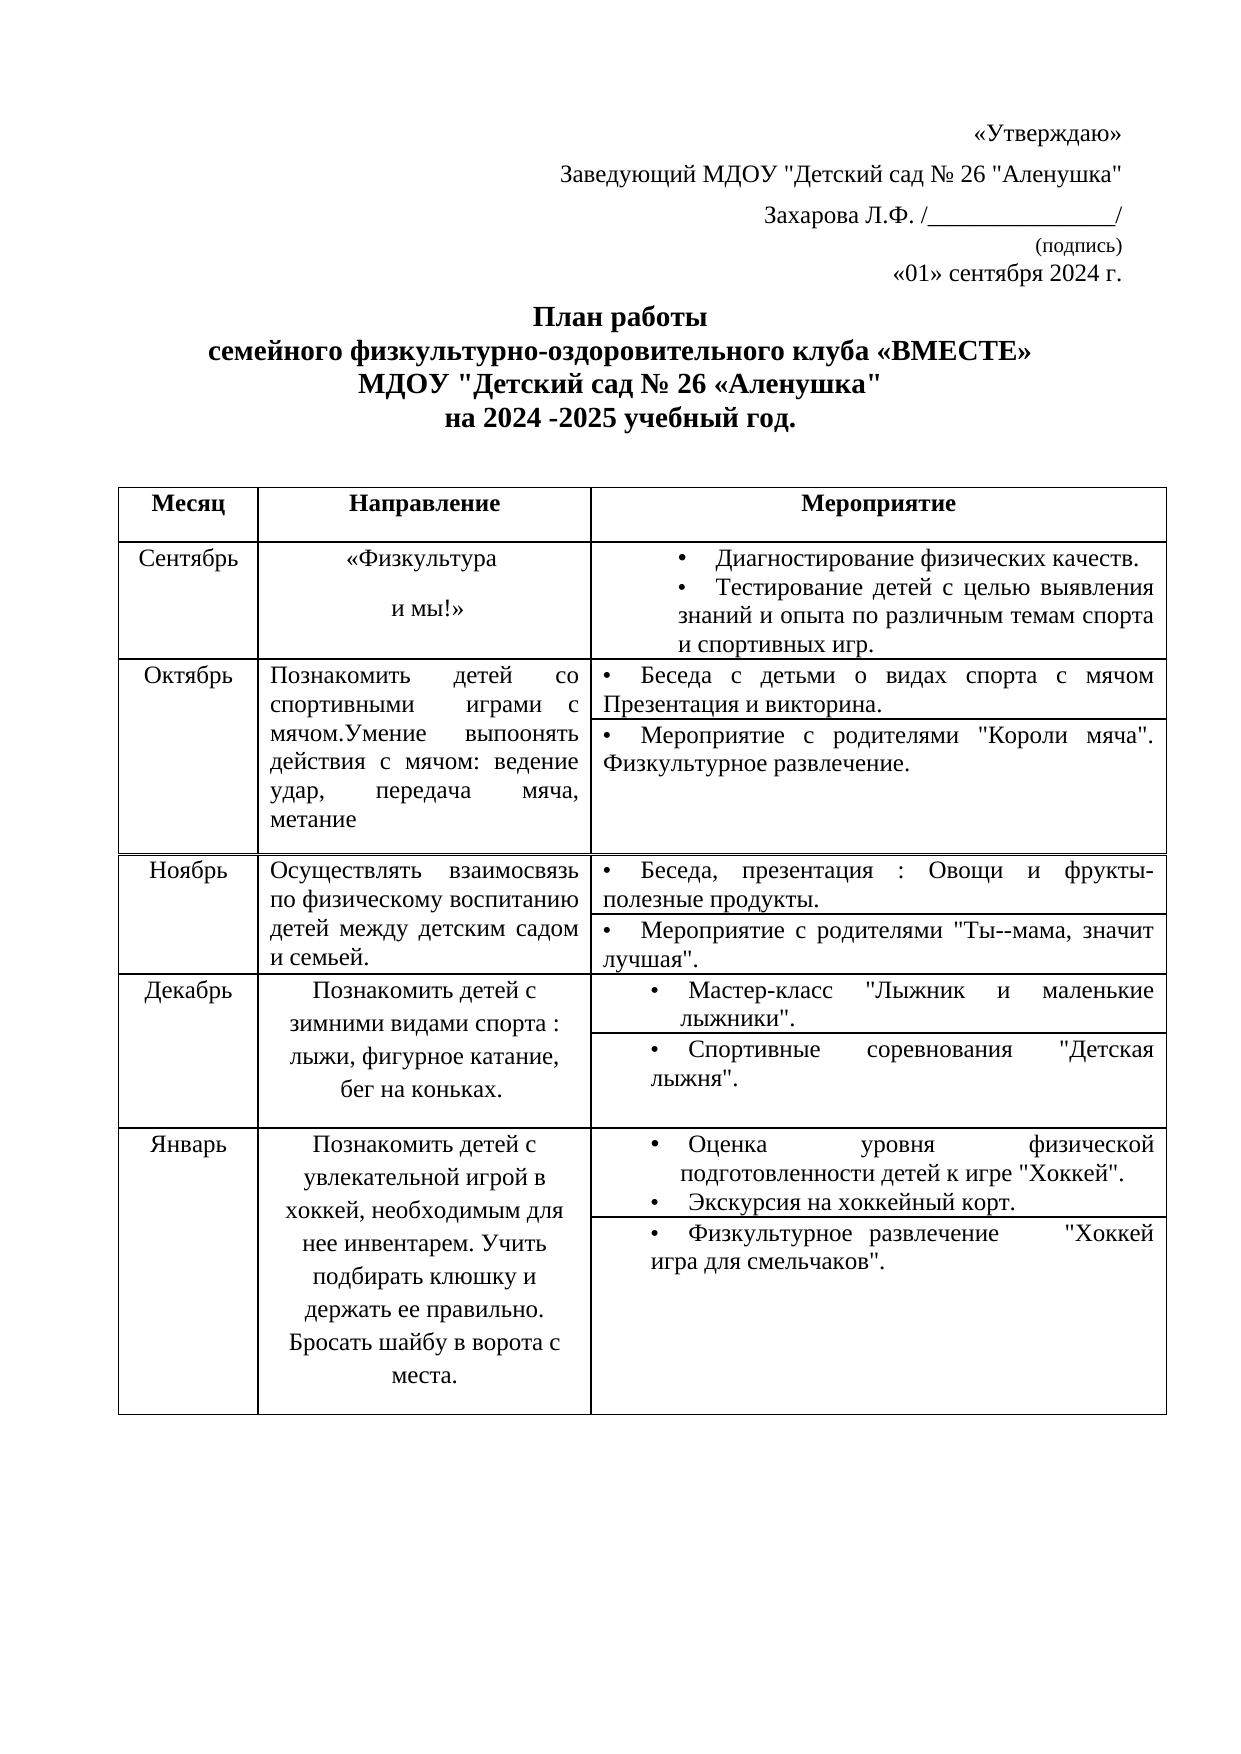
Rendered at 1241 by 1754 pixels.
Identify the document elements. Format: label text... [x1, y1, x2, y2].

table_cell Беседа, презентация : Овощи и фрукты-полезные продукты. [592, 856, 1166, 913]
table_cell Октябрь [119, 660, 257, 853]
text Захарова Л.Ф. /_______________/ [118, 201, 1122, 229]
table_cell Сентябрь [119, 543, 257, 658]
table_cell Диагностирование физических качеств. Тестирование детей с целью выявления знаний и опыта по различным темам спорта и спортивных игр. [592, 543, 1166, 658]
table_cell Беседа с детьми о видах спорта с мячом Презентация и викторина. [592, 660, 1166, 718]
table_cell Спортивные соревнования "Детская лыжня". [592, 1034, 1166, 1127]
table_cell Ноябрь [119, 856, 257, 973]
table_cell Познакомить детей с зимними видами спорта : лыжи, фигурное катание, бег на коньках. [259, 975, 590, 1127]
text Заведующий МДОУ "Детский сад № 26 "Аленушка" [118, 159, 1122, 188]
table_cell Осуществлять взаимосвязь по физическому воспитанию детей между детским садом и семьей. [259, 856, 590, 973]
table_cell «Физкультура и мы!» [259, 543, 590, 658]
table_cell Мероприятие с родителями "Короли мяча". Физкультурное развлечение. [592, 720, 1166, 853]
table_cell Познакомить детей с увлекательной игрой в хоккей, необходимым для нее инвентарем. Учить подбирать клюшку и держать ее правильно. Бросать шайбу в ворота с места. [259, 1129, 590, 1414]
table_header Мероприятие [592, 488, 1166, 541]
table_header Направление [259, 488, 590, 541]
table_cell Физкультурное развлечение "Хоккей игра для смельчаков". [592, 1218, 1166, 1414]
text «Утверждаю» [118, 118, 1122, 147]
text семейного физкультурно-оздоровительного клуба «ВМЕСТЕ» [118, 333, 1122, 366]
table_cell Мероприятие с родителями "Ты--мама, значит лучшая". [592, 915, 1166, 973]
table_header Месяц [119, 488, 257, 541]
text МДОУ "Детский сад № 26 «Аленушка" [118, 366, 1122, 400]
text на 2024 -2025 учебный год. [118, 400, 1122, 433]
table_cell Мастер-класс "Лыжник и маленькие лыжники". [592, 975, 1166, 1032]
table_cell Декабрь [119, 975, 257, 1127]
text План работы [118, 299, 1122, 333]
text «01» сентября 2024 г. [118, 258, 1122, 287]
table_cell Оценка уровня физической подготовленности детей к игре "Хоккей". Экскурсия на хоккейный корт. [592, 1129, 1166, 1216]
table_cell Познакомить детей со спортивными играми с мячом.Умение выпоонять действия с мячом: ведение удар, передача мяча, метание [259, 660, 590, 853]
text (подпись) [118, 229, 1122, 258]
table_cell Январь [119, 1129, 257, 1414]
